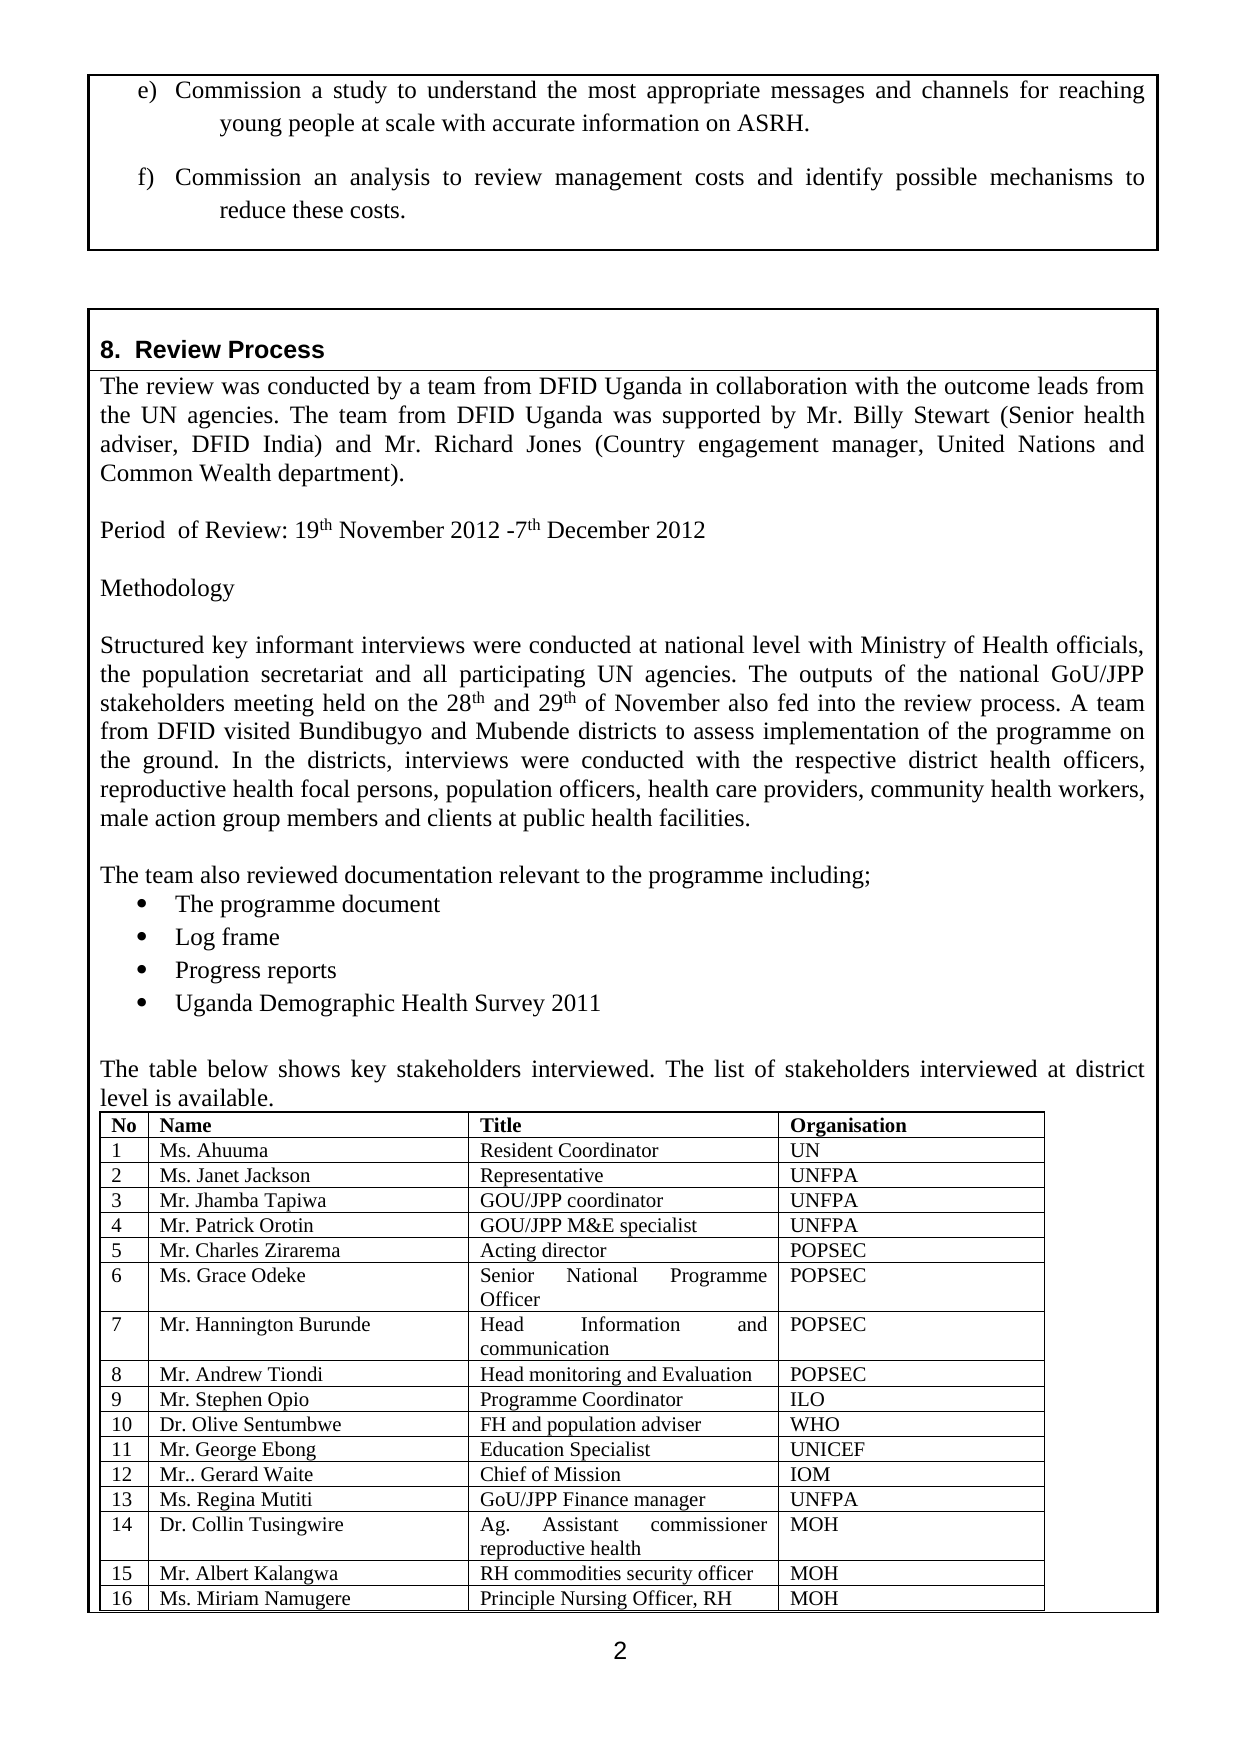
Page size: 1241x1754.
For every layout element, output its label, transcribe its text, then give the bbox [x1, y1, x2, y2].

table_cell UN [779, 1138, 1044, 1162]
table_cell Programme Coordinator [469, 1387, 778, 1411]
table_cell 2 [101, 1163, 148, 1187]
table_cell 16 [101, 1586, 148, 1610]
table_cell MOH [779, 1512, 1044, 1560]
table_header Title [469, 1113, 778, 1137]
table_cell 10 [101, 1412, 148, 1436]
table_cell Ms. Regina Mutiti [149, 1487, 468, 1511]
table_cell RH commodities security officer [469, 1561, 778, 1585]
table_cell The review found that there has been progress made since the last annual review in some areas such as school bursaries for girl education and the procurement and distribution of contraceptives. While progress has been made in new clients on family planning and institutional deliveries, given the increasing demand for these services, this programme has the potential to support the delivery of services to a larger number of clients. Lastly, two years into implementation of the programme, the results achieved for some activities make it difficult to justify their continued funding. The following actions are recommended to guide the improved implementation of the activities under the programme. The log frame should be revised to improve alignment of outputs to the expected outcomes. Stop activities under outcome 3 and consider a separate project on improving youth skills and productivity outside of the GoU/UN JPP. Increase efforts to build capacity of the health facilities to provide quality maternal and reproductive health care. In addition, the skills of health care providers at lower level health facilities for administration of long term methods of family planning methods should be enhanced. Because the impact of male action groups and youth corners on the overall goal of the programme is minimal, phase out these activities and re-programme these funds to other activities that will yield high impact results in the next two years. Commission a study to understand the most appropriate messages and channels for reaching young people at scale with accurate information on ASRH. Commission an analysis to review management costs and identify possible mechanisms to reduce these costs. [90, 76, 1156, 249]
table_cell Senior National Programme Officer [469, 1263, 778, 1311]
table_cell GOU/JPP M&E specialist [469, 1213, 778, 1237]
table_cell POPSEC [779, 1238, 1044, 1262]
table_cell UNFPA [779, 1213, 1044, 1237]
table_cell WHO [779, 1412, 1044, 1436]
table_cell UNFPA [779, 1487, 1044, 1511]
table_cell Ms. Grace Odeke [149, 1263, 468, 1311]
table_cell UNICEF [779, 1437, 1044, 1461]
table_cell MOH [779, 1586, 1044, 1610]
table_cell 11 [101, 1437, 148, 1461]
table_cell Mr. George Ebong [149, 1437, 468, 1461]
table_cell Ms. Miriam Namugere [149, 1586, 468, 1610]
table_cell 5 [101, 1238, 148, 1262]
table_cell Mr. Patrick Orotin [149, 1213, 468, 1237]
table_cell UNFPA [779, 1188, 1044, 1212]
table_cell POPSEC [779, 1263, 1044, 1311]
table_cell FH and population adviser [469, 1412, 778, 1436]
table_cell 9 [101, 1387, 148, 1411]
table_cell 6 [101, 1263, 148, 1311]
table_cell Head Information and communication [469, 1312, 778, 1360]
table_cell 7 [101, 1312, 148, 1360]
table_cell Ms. Ahuuma [149, 1138, 468, 1162]
table_cell Head monitoring and Evaluation [469, 1361, 778, 1386]
table_cell 12 [101, 1462, 148, 1486]
table_cell Ag. Assistant commissioner reproductive health [469, 1512, 778, 1560]
table_cell The review was conducted by a team from DFID Uganda in collaboration with the outcome leads from the UN agencies. The team from DFID Uganda was supported by Mr. Billy Stewart (Senior health adviser, DFID India) and Mr. Richard Jones (Country engagement manager, United Nations and Common Wealth department). Period of Review: 19th November 2012 -7th December 2012 Methodology Structured key informant interviews were conducted at national level with Ministry of Health officials, the population secretariat and all participating UN agencies. The outputs of the national GoU/JPP stakeholders meeting held on the 28th and 29th of November also fed into the review process. A team from DFID visited Bundibugyo and Mubende districts to assess implementation of the programme on the ground. In the districts, interviews were conducted with the respective district health officers, reproductive health focal persons, population officers, health care providers, community health workers, male action group members and clients at public health facilities. The team also reviewed documentation relevant to the programme including; The programme document Log frame Progress reports Uganda Demographic Health Survey 2011 The table below shows key stakeholders interviewed. The list of stakeholders interviewed at district level is available. [90, 371, 1156, 1611]
table_header Organisation [779, 1113, 1044, 1137]
table_header Name [149, 1113, 468, 1137]
table_cell UNFPA [779, 1163, 1044, 1187]
table_cell Principle Nursing Officer, RH [469, 1586, 778, 1610]
table_cell Dr. Collin Tusingwire [149, 1512, 468, 1560]
table_cell 8 [101, 1361, 148, 1386]
table_cell GoU/JPP Finance manager [469, 1487, 778, 1511]
table_cell 4 [101, 1213, 148, 1237]
table_cell GOU/JPP coordinator [469, 1188, 778, 1212]
table_cell MOH [779, 1561, 1044, 1585]
table_cell Resident Coordinator [469, 1138, 778, 1162]
table_cell Mr. Andrew Tiondi [149, 1361, 468, 1386]
table_cell 14 [101, 1512, 148, 1560]
table_cell IOM [779, 1462, 1044, 1486]
table_cell Chief of Mission [469, 1462, 778, 1486]
table_cell POPSEC [779, 1361, 1044, 1386]
table_cell Mr. Albert Kalangwa [149, 1561, 468, 1585]
table_cell 15 [101, 1561, 148, 1585]
table_header 8. Review Process [90, 310, 1156, 370]
table_cell Dr. Olive Sentumbwe [149, 1412, 468, 1436]
table_cell Education Specialist [469, 1437, 778, 1461]
table_cell Mr. Charles Zirarema [149, 1238, 468, 1262]
table_cell Acting director [469, 1238, 778, 1262]
table_cell 1 [101, 1138, 148, 1162]
table_cell Representative [469, 1163, 778, 1187]
table_cell 3 [101, 1188, 148, 1212]
table_cell 13 [101, 1487, 148, 1511]
table_cell Mr. Hannington Burunde [149, 1312, 468, 1360]
table_header No [101, 1113, 148, 1137]
table_cell ILO [779, 1387, 1044, 1411]
table_cell POPSEC [779, 1312, 1044, 1360]
table_cell Ms. Janet Jackson [149, 1163, 468, 1187]
table_cell Mr. Stephen Opio [149, 1387, 468, 1411]
table_cell Mr. Jhamba Tapiwa [149, 1188, 468, 1212]
table_cell Mr.. Gerard Waite [149, 1462, 468, 1486]
